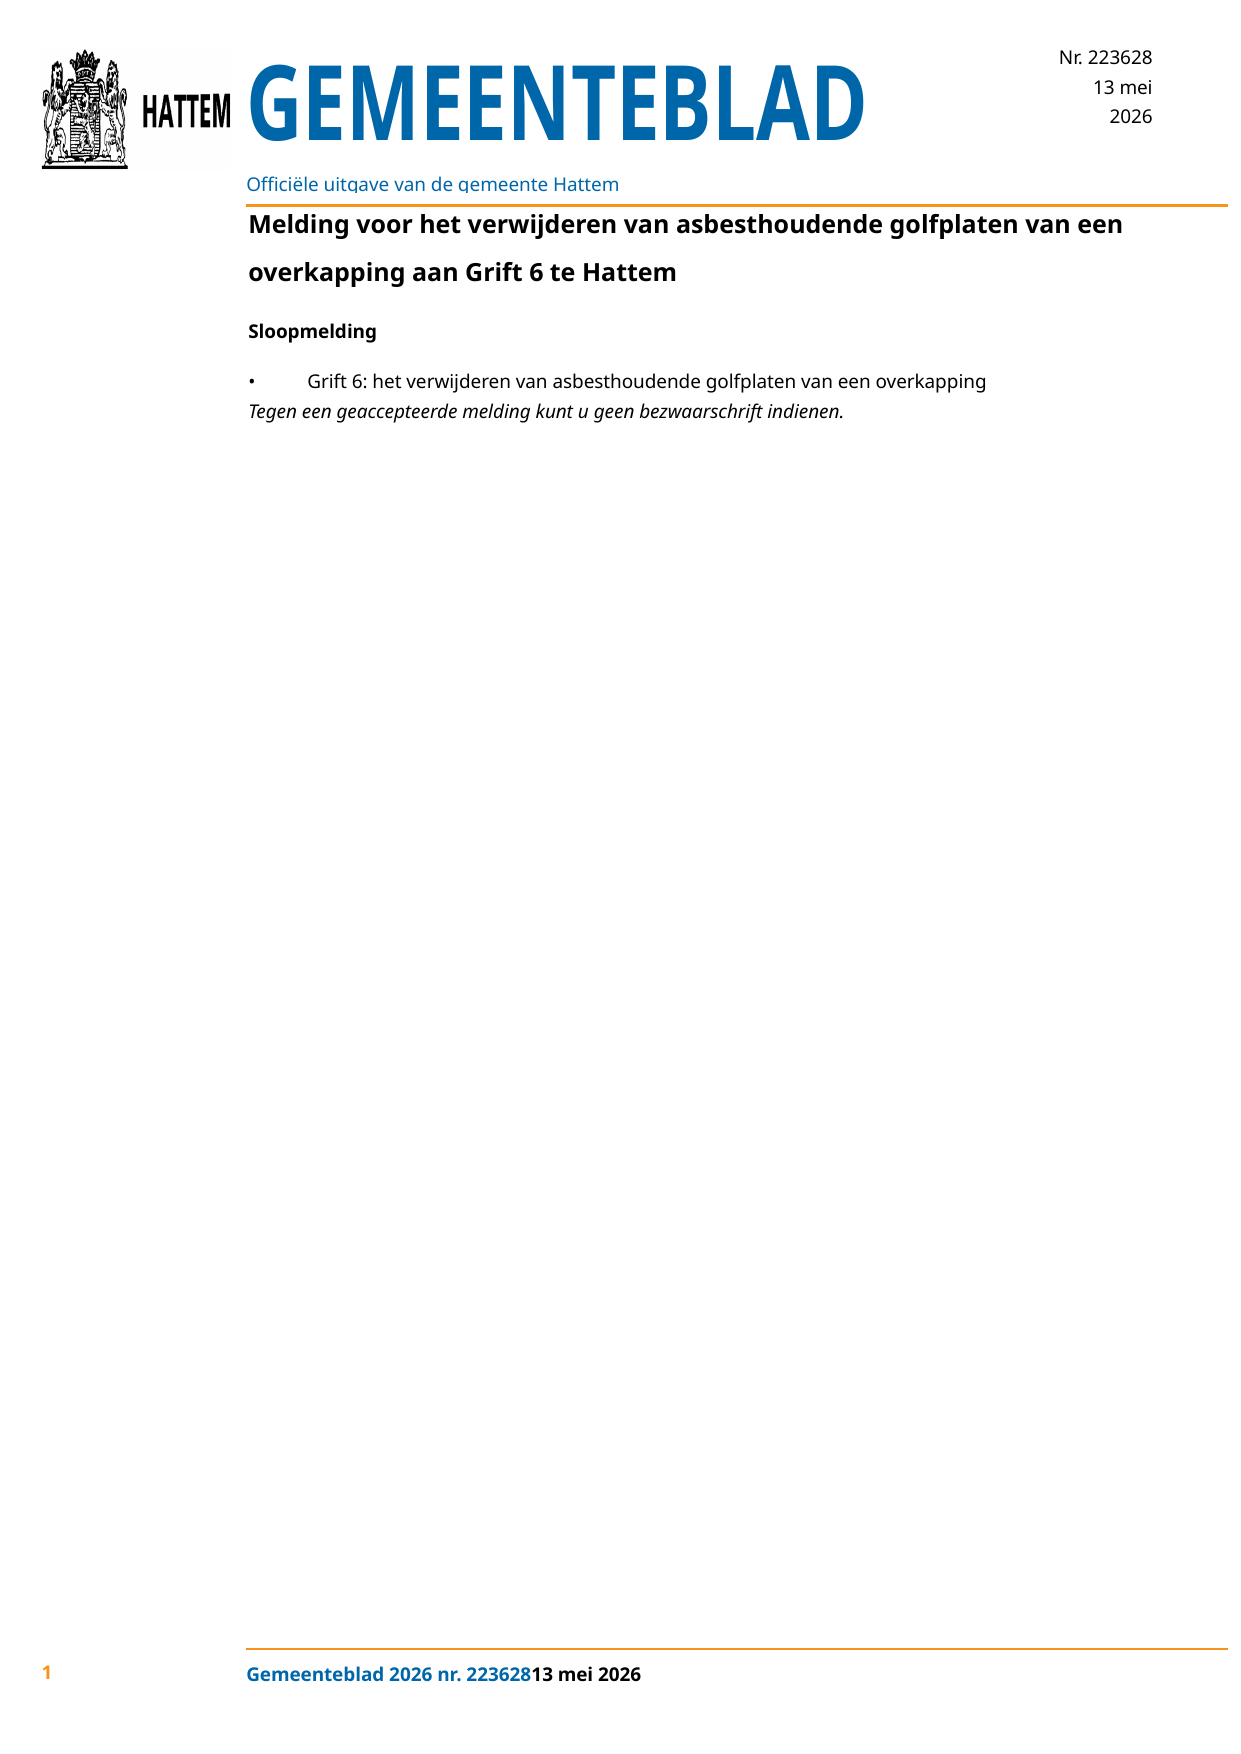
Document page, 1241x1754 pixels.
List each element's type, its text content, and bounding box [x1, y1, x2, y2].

text Sloopmelding [248, 318, 1152, 344]
text Tegen een geaccepteerde melding kunt u geen bezwaarschrift indienen. [248, 398, 1152, 424]
picture [41, 47, 231, 172]
text Melding voor het verwijderen van asbesthoudende golfplaten van een overkapping aan Grift 6 te Hattem [248, 207, 1152, 288]
list Grift 6: het verwijderen van asbesthoudende golfplaten van een overkapping [248, 368, 1152, 394]
